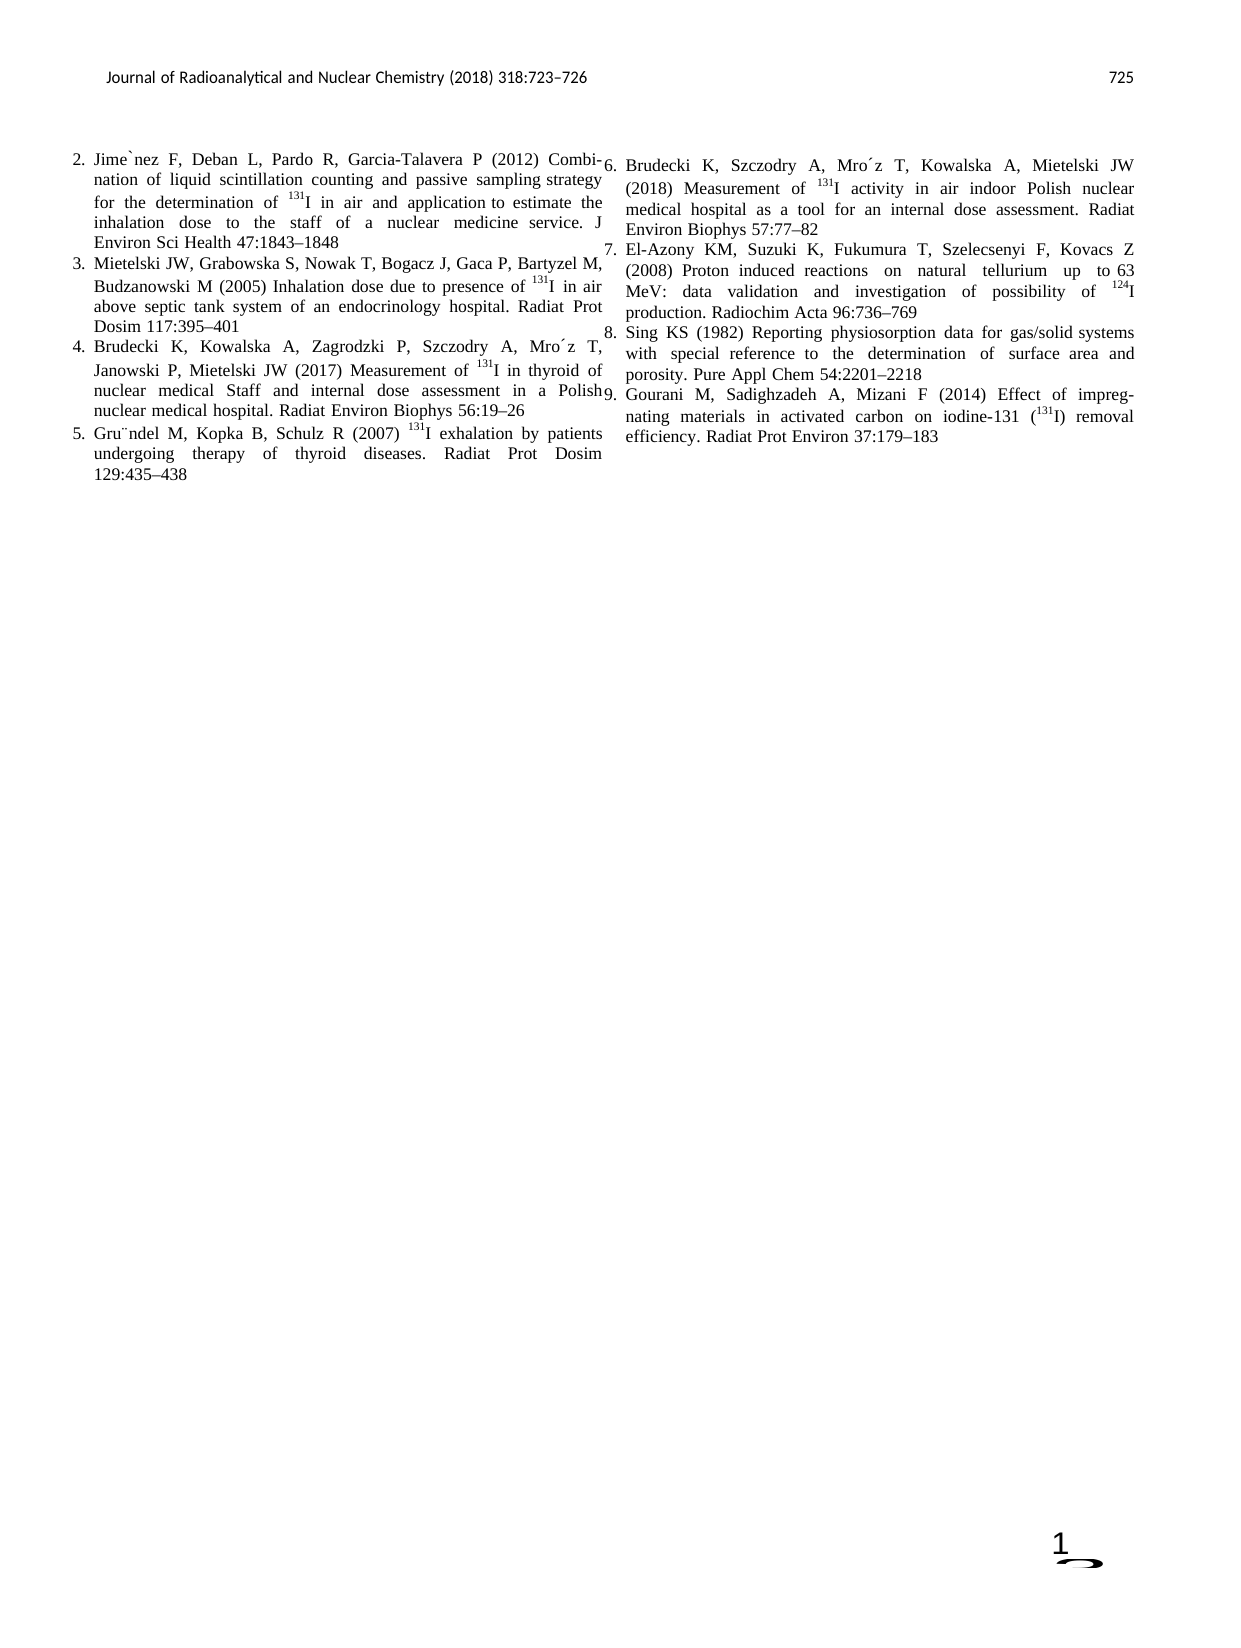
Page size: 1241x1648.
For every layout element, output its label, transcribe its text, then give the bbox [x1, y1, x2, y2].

list Jime`nez F, Deban L, Pardo R, Garcia-Talavera P (2012) Combi- nation of liquid scintillation counting and passive sampling strategy for the determination of 131I in air and application to estimate the inhalation dose to the staff of a nuclear medicine service. J Environ Sci Health 47:1843–1848 [72, 147, 602, 252]
list El-Azony KM, Suzuki K, Fukumura T, Szelecsenyi F, Kovacs Z (2008) Proton induced reactions on natural tellurium up to 63 MeV: data validation and investigation of possibility of 124I production. Radiochim Acta 96:736–769 [614, 239, 1134, 322]
list Mietelski JW, Grabowska S, Nowak T, Bogacz J, Gaca P, Bartyzel M, Budzanowski M (2005) Inhalation dose due to presence of 131I in air above septic tank system of an endocrinology hospital. Radiat Prot Dosim 117:395–401 [72, 253, 602, 336]
list Sing KS (1982) Reporting physiosorption data for gas/solid systems with special reference to the determination of surface area and porosity. Pure Appl Chem 54:2201–2218 [614, 322, 1134, 384]
list Gourani M, Sadighzadeh A, Mizani F (2014) Effect of impreg- nating materials in activated carbon on iodine-131 (131I) removal efficiency. Radiat Prot Environ 37:179–183 [614, 384, 1134, 446]
list Brudecki K, Szczodry A, Mro´z T, Kowalska A, Mietelski JW (2018) Measurement of 131I activity in air indoor Polish nuclear medical hospital as a tool for an internal dose assessment. Radiat Environ Biophys 57:77–82 [614, 154, 1134, 239]
list Gru¨ndel M, Kopka B, Schulz R (2007) 131I exhalation by patients undergoing therapy of thyroid diseases. Radiat Prot Dosim 129:435–438 [72, 420, 602, 484]
list Brudecki K, Kowalska A, Zagrodzki P, Szczodry A, Mro´z T, Janowski P, Mietelski JW (2017) Measurement of 131I in thyroid of nuclear medical Staff and internal dose assessment in a Polish nuclear medical hospital. Radiat Environ Biophys 56:19–26 [72, 336, 602, 420]
